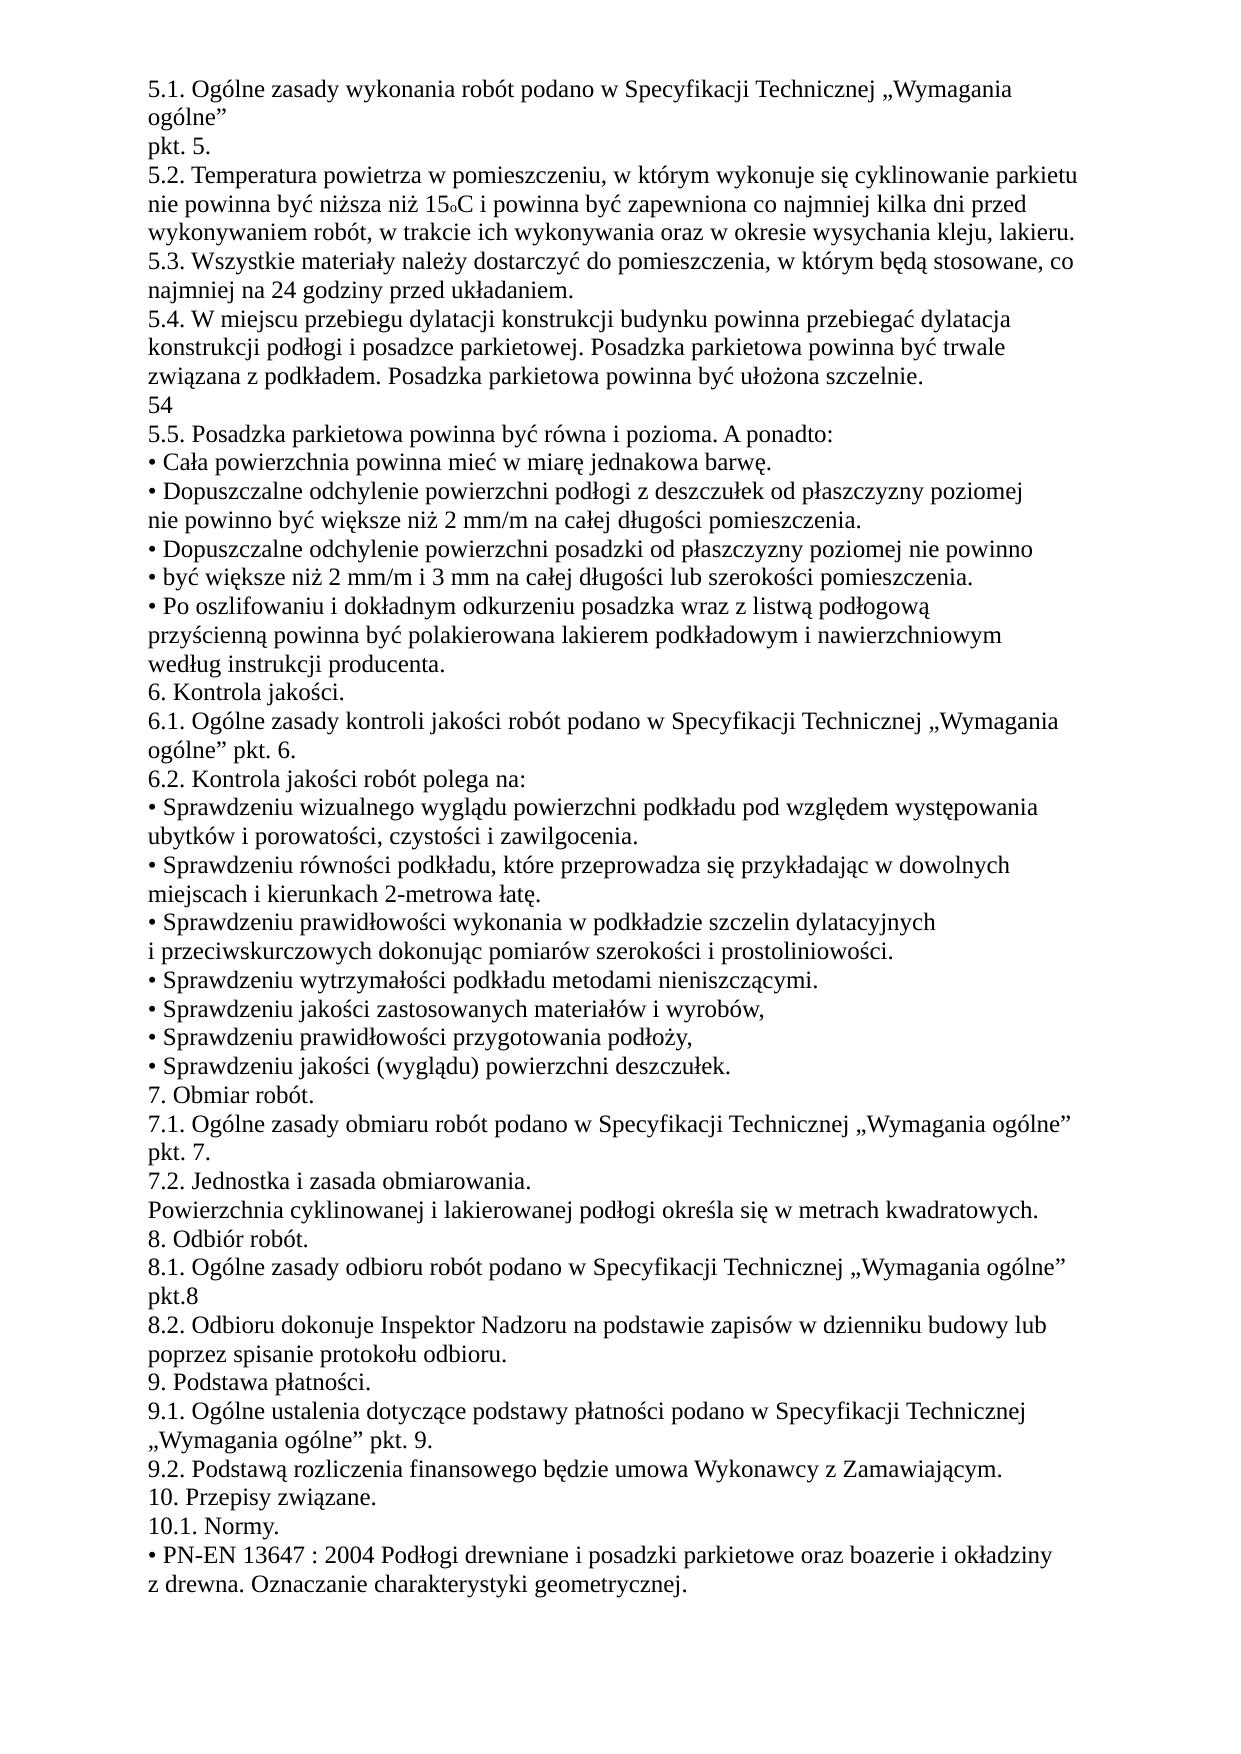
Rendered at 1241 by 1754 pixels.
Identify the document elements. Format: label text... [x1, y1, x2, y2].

text 8.1. Ogólne zasady odbioru robót podano w Specyfikacji Technicznej „Wymagania ogólne” [148, 1252, 1093, 1281]
text 7.1. Ogólne zasady obmiaru robót podano w Specyfikacji Technicznej „Wymagania ogólne” [148, 1109, 1093, 1137]
text 10.1. Normy. [148, 1511, 1093, 1540]
text 7. Obmiar robót. [148, 1080, 1093, 1109]
text wykonywaniem robót, w trakcie ich wykonywania oraz w okresie wysychania kleju, lakieru. [148, 217, 1093, 246]
text 10. Przepisy związane. [148, 1482, 1093, 1511]
text • Sprawdzeniu prawidłowości wykonania w podkładzie szczelin dylatacyjnych [148, 907, 1093, 936]
text • Po oszlifowaniu i dokładnym odkurzeniu posadzka wraz z listwą podłogową [148, 591, 1093, 620]
text 6.2. Kontrola jakości robót polega na: [148, 764, 1093, 792]
text • Sprawdzeniu prawidłowości przygotowania podłoży, [148, 1022, 1093, 1051]
text przyścienną powinna być polakierowana lakierem podkładowym i nawierzchniowym [148, 620, 1093, 649]
text • Cała powierzchnia powinna mieć w miarę jednakowa barwę. [148, 447, 1093, 476]
text 9.1. Ogólne ustalenia dotyczące podstawy płatności podano w Specyfikacji Technicznej [148, 1396, 1093, 1425]
text • Dopuszczalne odchylenie powierzchni podłogi z deszczułek od płaszczyzny poziomej [148, 476, 1093, 505]
text • Sprawdzeniu jakości (wyglądu) powierzchni deszczułek. [148, 1051, 1093, 1080]
text związana z podkładem. Posadzka parkietowa powinna być ułożona szczelnie. [148, 361, 1093, 390]
text • być większe niż 2 mm/m i 3 mm na całej długości lub szerokości pomieszczenia. [148, 562, 1093, 591]
text 9. Podstawa płatności. [148, 1367, 1093, 1396]
text 54 [148, 390, 1093, 419]
text 6.1. Ogólne zasady kontroli jakości robót podano w Specyfikacji Technicznej „Wymagania [148, 706, 1093, 735]
text nie powinna być niższa niż 15oC i powinna być zapewniona co najmniej kilka dni przed [148, 189, 1093, 217]
text pkt. 7. [148, 1137, 1093, 1166]
text pkt.8 [148, 1281, 1093, 1310]
text 5.1. Ogólne zasady wykonania robót podano w Specyfikacji Technicznej „Wymagania ogólne” [148, 74, 1093, 131]
text • Sprawdzeniu jakości zastosowanych materiałów i wyrobów, [148, 994, 1093, 1022]
text 5.3. Wszystkie materiały należy dostarczyć do pomieszczenia, w którym będą stosowane, co [148, 246, 1093, 275]
text • Dopuszczalne odchylenie powierzchni posadzki od płaszczyzny poziomej nie powinno [148, 534, 1093, 562]
text • Sprawdzeniu wytrzymałości podkładu metodami nieniszczącymi. [148, 965, 1093, 994]
text 5.5. Posadzka parkietowa powinna być równa i pozioma. A ponadto: [148, 419, 1093, 447]
text miejscach i kierunkach 2-metrowa łatę. [148, 879, 1093, 907]
text 5.4. W miejscu przebiegu dylatacji konstrukcji budynku powinna przebiegać dylatacja [148, 304, 1093, 332]
text 8. Odbiór robót. [148, 1224, 1093, 1252]
text ubytków i porowatości, czystości i zawilgocenia. [148, 821, 1093, 850]
text 6. Kontrola jakości. [148, 677, 1093, 706]
text „Wymagania ogólne” pkt. 9. [148, 1425, 1093, 1454]
text Powierzchnia cyklinowanej i lakierowanej podłogi określa się w metrach kwadratowych. [148, 1195, 1093, 1224]
text konstrukcji podłogi i posadzce parkietowej. Posadzka parkietowa powinna być trwale [148, 332, 1093, 361]
text nie powinno być większe niż 2 mm/m na całej długości pomieszczenia. [148, 505, 1093, 534]
text i przeciwskurczowych dokonując pomiarów szerokości i prostoliniowości. [148, 936, 1093, 965]
text 9.2. Podstawą rozliczenia finansowego będzie umowa Wykonawcy z Zamawiającym. [148, 1454, 1093, 1482]
text z drewna. Oznaczanie charakterystyki geometrycznej. [148, 1569, 1093, 1597]
text ogólne” pkt. 6. [148, 735, 1093, 764]
text 5.2. Temperatura powietrza w pomieszczeniu, w którym wykonuje się cyklinowanie parkietu [148, 160, 1093, 189]
text pkt. 5. [148, 131, 1093, 160]
text 7.2. Jednostka i zasada obmiarowania. [148, 1166, 1093, 1195]
text najmniej na 24 godziny przed układaniem. [148, 275, 1093, 304]
text poprzez spisanie protokołu odbioru. [148, 1339, 1093, 1367]
text • PN-EN 13647 : 2004 Podłogi drewniane i posadzki parkietowe oraz boazerie i okładziny [148, 1540, 1093, 1569]
text według instrukcji producenta. [148, 649, 1093, 677]
text • Sprawdzeniu równości podkładu, które przeprowadza się przykładając w dowolnych [148, 850, 1093, 879]
text 8.2. Odbioru dokonuje Inspektor Nadzoru na podstawie zapisów w dzienniku budowy lub [148, 1310, 1093, 1339]
text • Sprawdzeniu wizualnego wyglądu powierzchni podkładu pod względem występowania [148, 792, 1093, 821]
